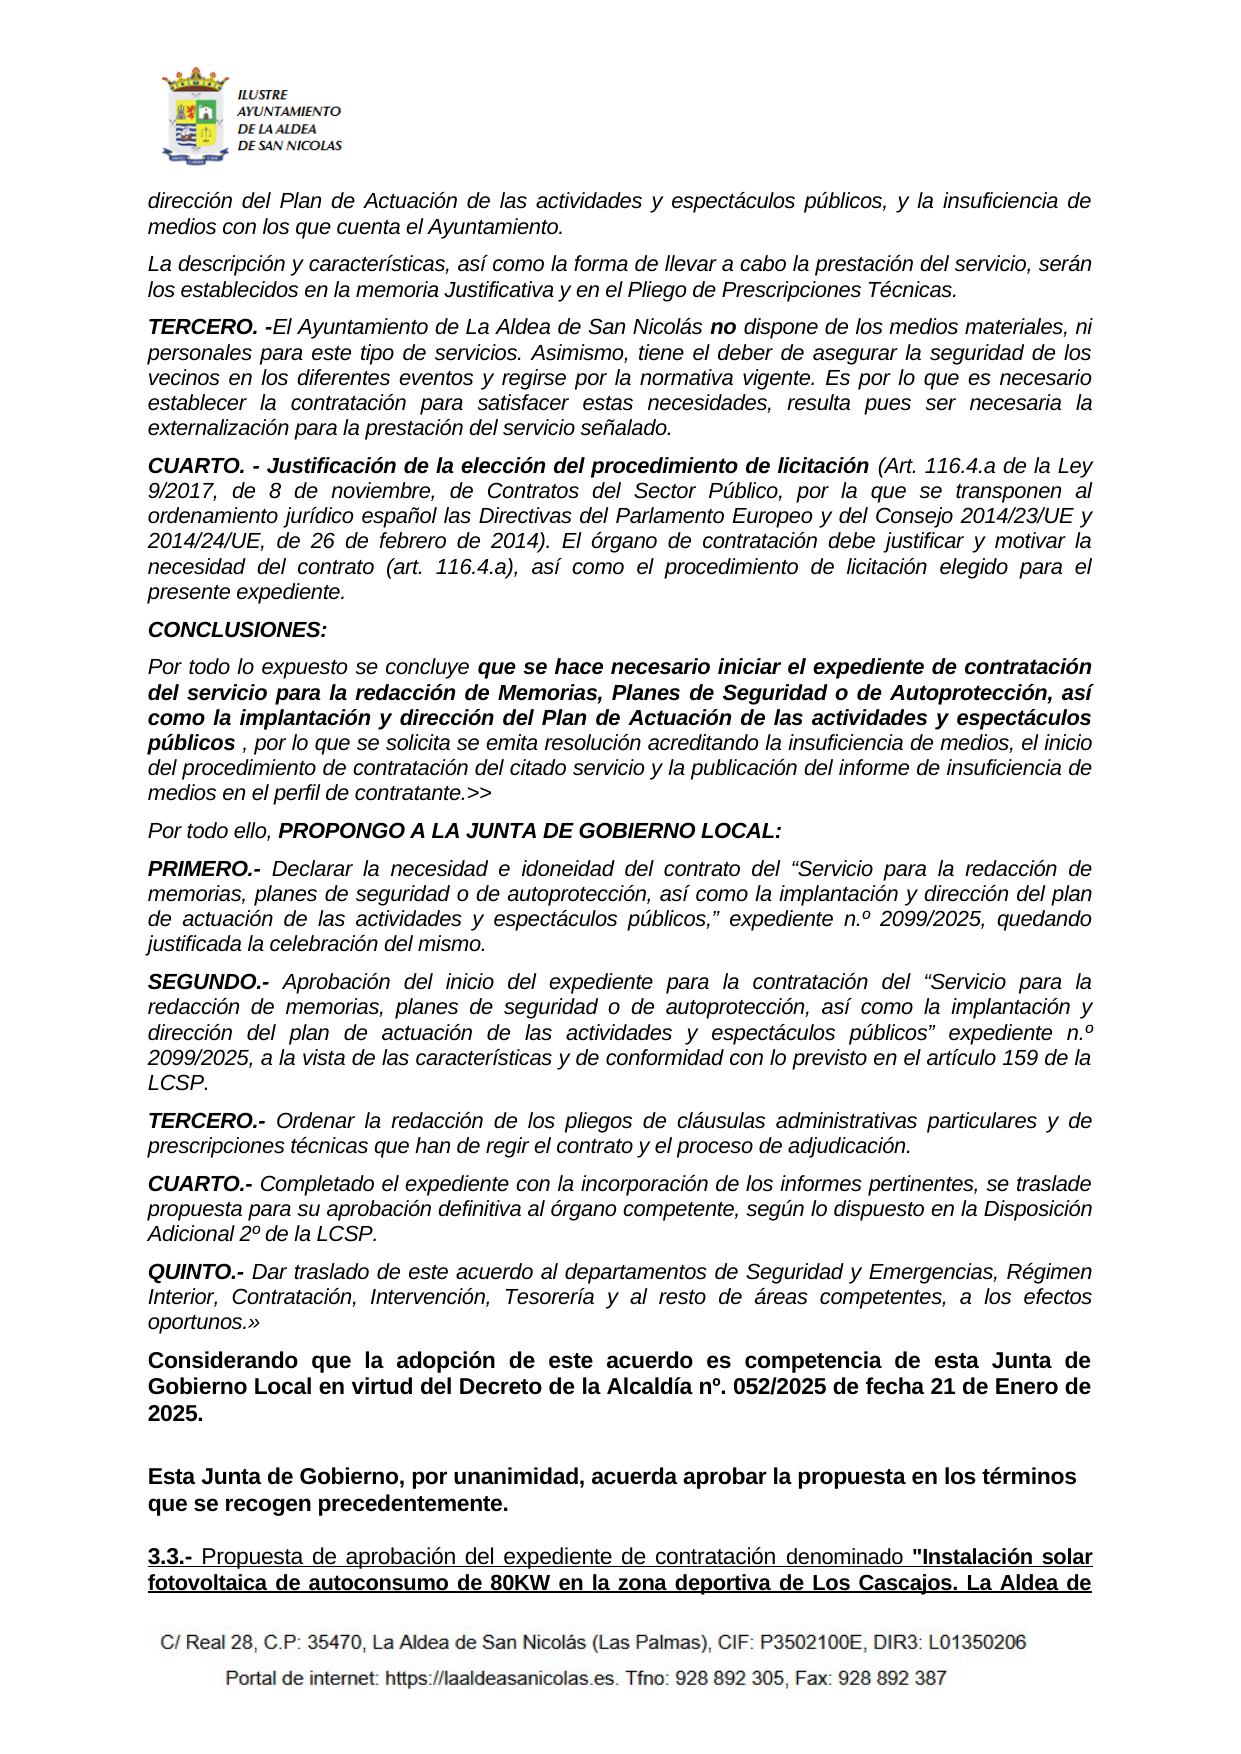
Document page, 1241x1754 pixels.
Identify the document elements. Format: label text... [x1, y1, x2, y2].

text TERCERO.- Ordenar la redacción de los pliegos de cláusulas administrativas particulares y de prescripciones técnicas que han de regir el contrato y el proceso de adjudicación. [148, 1108, 1093, 1158]
picture [148, 59, 358, 173]
text Considerando que la adopción de este acuerdo es competencia de esta Junta de Gobierno Local en virtud del Decreto de la Alcaldía nº. 052/2025 de fecha 21 de Enero de 2025. [148, 1347, 1093, 1426]
text 3.3.- Propuesta de aprobación del expediente de contratación denominado "Instalación solar [148, 1543, 1093, 1566]
text QUINTO.- Dar traslado de este acuerdo al departamentos de Seguridad y Emergencias, Régimen Interior, Contratación, Intervención, Tesorería y al resto de áreas competentes, a los efectos oportunos.» [148, 1259, 1093, 1334]
picture [148, 1626, 1034, 1694]
text dirección del Plan de Actuación de las actividades y espectáculos públicos, y la insuficiencia de medios con los que cuenta el Ayuntamiento. [148, 188, 1093, 239]
text CUARTO.- Completado el expediente con la incorporación de los informes pertinentes, se traslade propuesta para su aprobación definitiva al órgano competente, según lo dispuesto en la Disposición Adicional 2º de la LCSP. [148, 1171, 1093, 1246]
text Esta Junta de Gobierno, por unanimidad, acuerda aprobar la propuesta en los términos que se recogen precedentemente. [148, 1463, 1078, 1516]
text Por todo lo expuesto se concluye que se hace necesario iniciar el expediente de contratación del servicio para la redacción de Memorias, Planes de Seguridad o de Autoprotección, así como la implantación y dirección del Plan de Actuación de las actividades y espectáculos públicos , por lo que se solicita se emita resolución acreditando la insuficiencia de medios, el inicio del procedimiento de contratación del citado servicio y la publicación del informe de insuficiencia de medios en el perfil de contratante.>> [148, 654, 1093, 806]
text fotovoltaica de autoconsumo de 80KW en la zona deportiva de Los Cascajos. La Aldea de [148, 1567, 1093, 1594]
text CUARTO. - Justificación de la elección del procedimiento de licitación (Art. 116.4.a de la Ley 9/2017, de 8 de noviembre, de Contratos del Sector Público, por la que se transponen al ordenamiento jurídico español las Directivas del Parlamento Europeo y del Consejo 2014/23/UE y 2014/24/UE, de 26 de febrero de 2014). El órgano de contratación debe justificar y motivar la necesidad del contrato (art. 116.4.a), así como el procedimiento de licitación elegido para el presente expediente. [148, 453, 1093, 604]
text SEGUNDO.- Aprobación del inicio del expediente para la contratación del “Servicio para la redacción de memorias, planes de seguridad o de autoprotección, así como la implantación y dirección del plan de actuación de las actividades y espectáculos públicos” expediente n.º 2099/2025, a la vista de las características y de conformidad con lo previsto en el artículo 159 de la LCSP. [148, 969, 1093, 1095]
text PRIMERO.- Declarar la necesidad e idoneidad del contrato del “Servicio para la redacción de memorias, planes de seguridad o de autoprotección, así como la implantación y dirección del plan de actuación de las actividades y espectáculos públicos,” expediente n.º 2099/2025, quedando justificada la celebración del mismo. [148, 856, 1093, 957]
text La descripción y características, así como la forma de llevar a cabo la prestación del servicio, serán los establecidos en la memoria Justificativa y en el Pliego de Prescripciones Técnicas. [148, 251, 1093, 302]
text Por todo ello, PROPONGO A LA JUNTA DE GOBIERNO LOCAL: [148, 818, 1093, 843]
text TERCERO. -El Ayuntamiento de La Aldea de San Nicolás no dispone de los medios materiales, ni personales para este tipo de servicios. Asimismo, tiene el deber de asegurar la seguridad de los vecinos en los diferentes eventos y regirse por la normativa vigente. Es por lo que es necesario establecer la contratación para satisfacer estas necesidades, resulta pues ser necesaria la externalización para la prestación del servicio señalado. [148, 314, 1093, 440]
text CONCLUSIONES: [148, 617, 1093, 642]
